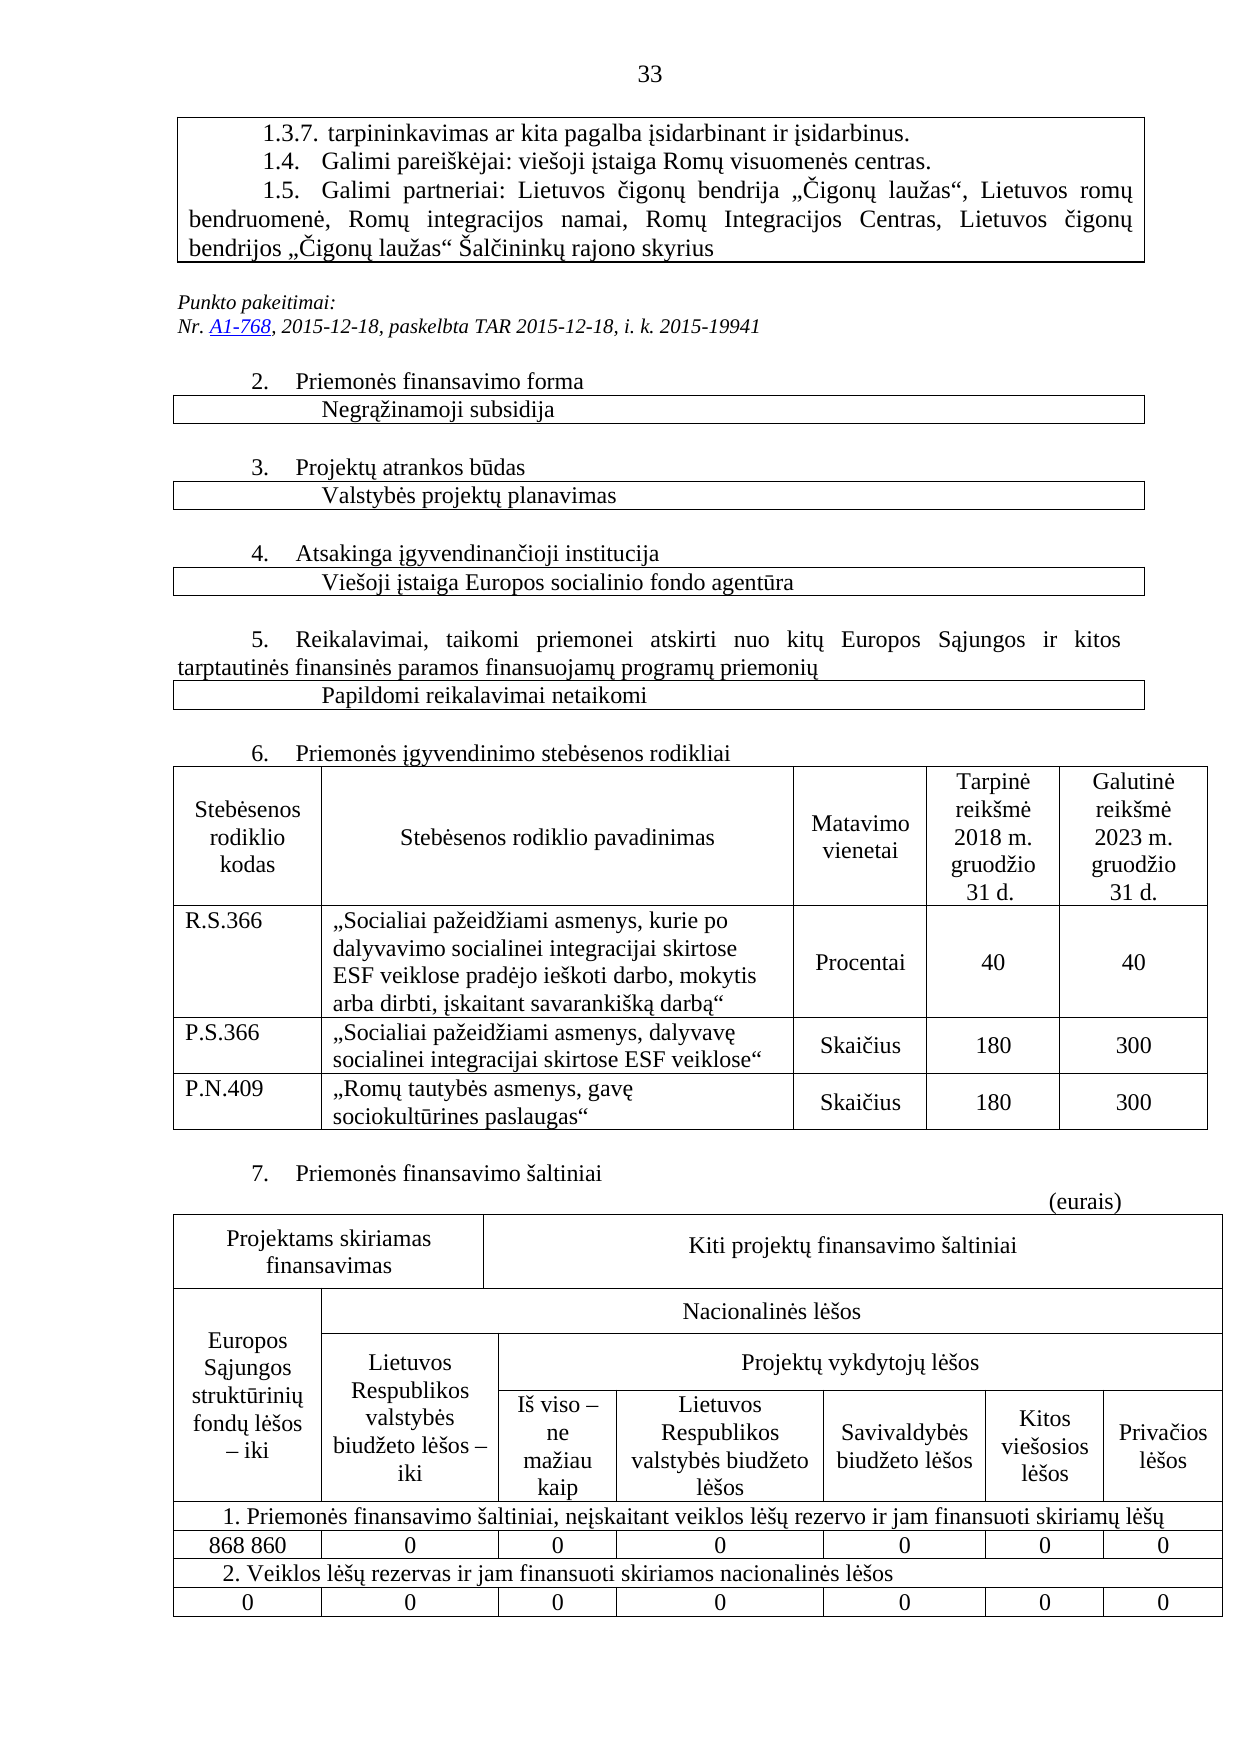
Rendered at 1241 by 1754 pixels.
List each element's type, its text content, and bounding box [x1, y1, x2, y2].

table_header Matavimo vienetai [794, 767, 926, 905]
table_cell 0 [499, 1531, 616, 1558]
text (eurais) [177, 1187, 1122, 1214]
table_cell 0 [499, 1588, 616, 1616]
table_header Stebėsenos rodiklio pavadinimas [322, 767, 793, 905]
table_cell 0 [174, 1588, 321, 1616]
table_cell 0 [824, 1588, 985, 1616]
table_header Papildomi reikalavimai netaikomi [174, 681, 1144, 709]
table_cell 180 [927, 1018, 1059, 1073]
table_cell 1. Priemonės finansavimo šaltiniai, neįskaitant veiklos lėšų rezervo ir jam finansuoti skiriamų lėšų [174, 1502, 1222, 1529]
table_cell 2. Veiklos lėšų rezervas ir jam finansuoti skiriamos nacionalinės lėšos [174, 1559, 1222, 1587]
table_cell 300 [1060, 1074, 1207, 1129]
table_cell Projektų vykdytojų lėšos [499, 1334, 1222, 1389]
table_header Viešoji įstaiga Europos socialinio fondo agentūra [174, 568, 1144, 595]
table_cell Privačios lėšos [1104, 1391, 1222, 1501]
table_cell 40 [1060, 906, 1207, 1017]
table_cell Europos Sąjungos struktūrinių fondų lėšos – iki [174, 1289, 321, 1501]
table_cell Lietuvos Respublikos valstybės biudžeto lėšos – iki [322, 1334, 498, 1501]
table_header Valstybės projektų planavimas [174, 482, 1144, 509]
table_header Galutinė reikšmė 2023 m. gruodžio 31 d. [1060, 767, 1207, 905]
table_header Negrąžinamoji subsidija [174, 396, 1144, 423]
text 5. Reikalavimai, taikomi priemonei atskirti nuo kitų Europos Sąjungos ir kitos tarptautinės finansinės paramos finansuojamų programų priemonių [177, 625, 1122, 680]
table_cell Kitos viešosios lėšos [986, 1391, 1103, 1501]
table_cell Skaičius [794, 1018, 926, 1073]
table_cell 300 [1060, 1018, 1207, 1073]
table_cell Skaičius [794, 1074, 926, 1129]
table_header Tarpinė reikšmė 2018 m. gruodžio 31 d. [927, 767, 1059, 905]
table_cell 0 [322, 1588, 498, 1616]
table_header Stebėsenos rodiklio kodas [174, 767, 321, 905]
text 7. Priemonės finansavimo šaltiniai [177, 1159, 1122, 1187]
table_cell 0 [1104, 1588, 1222, 1616]
text 2. Priemonės finansavimo forma [177, 367, 1122, 394]
table_cell 0 [1104, 1531, 1222, 1558]
table_cell 180 [927, 1074, 1059, 1129]
table_cell 868 860 [174, 1531, 321, 1558]
table_cell 0 [322, 1531, 498, 1558]
table_cell Nacionalinės lėšos [322, 1289, 1222, 1332]
text 6. Priemonės įgyvendinimo stebėsenos rodikliai [177, 739, 1122, 766]
table_cell „Socialiai pažeidžiami asmenys, kurie po dalyvavimo socialinei integracijai skirtose ESF veiklose pradėjo ieškoti darbo, mokytis arba dirbti, įskaitant savarankišką darbą“ [322, 906, 793, 1017]
table_cell Savivaldybės biudžeto lėšos [824, 1391, 985, 1501]
text 3. Projektų atrankos būdas [177, 453, 1122, 481]
table_cell Iš viso – ne mažiau kaip [499, 1391, 616, 1501]
table_cell 40 [927, 906, 1059, 1017]
table_cell 0 [617, 1588, 823, 1616]
text Punkto pakeitimai: [177, 290, 1122, 314]
table_header 1.3.7. tarpininkavimas ar kita pagalba įsidarbinant ir įsidarbinus. 1.4. Galimi pareiškėjai: viešoji įstaiga Romų visuomenės centras. 1.5. Galimi partneriai: Lietuvos čigonų bendrija „Čigonų laužas“, Lietuvos romų bendruomenė, Romų integracijos namai, Romų Integracijos Centras, Lietuvos čigonų bendrijos „Čigonų laužas“ Šalčininkų rajono skyrius [178, 118, 1144, 261]
table_cell Procentai [794, 906, 926, 1017]
table_cell 0 [986, 1588, 1103, 1616]
table_cell P.N.409 [174, 1074, 321, 1129]
table_cell R.S.366 [174, 906, 321, 1017]
table_cell 0 [617, 1531, 823, 1558]
table_cell „Romų tautybės asmenys, gavę sociokultūrines paslaugas“ [322, 1074, 793, 1129]
table_cell P.S.366 [174, 1018, 321, 1073]
table_header Projektams skiriamas finansavimas [174, 1215, 483, 1288]
table_cell Lietuvos Respublikos valstybės biudžeto lėšos [617, 1391, 823, 1501]
table_header Kiti projektų finansavimo šaltiniai [484, 1215, 1222, 1288]
table_cell 0 [824, 1531, 985, 1558]
table_cell „Socialiai pažeidžiami asmenys, dalyvavę socialinei integracijai skirtose ESF veiklose“ [322, 1018, 793, 1073]
text Nr. A1-768, 2015-12-18, paskelbta TAR 2015-12-18, i. k. 2015-19941 [177, 314, 1122, 338]
table_cell 0 [986, 1531, 1103, 1558]
text 4. Atsakinga įgyvendinančioji institucija [177, 539, 1122, 567]
